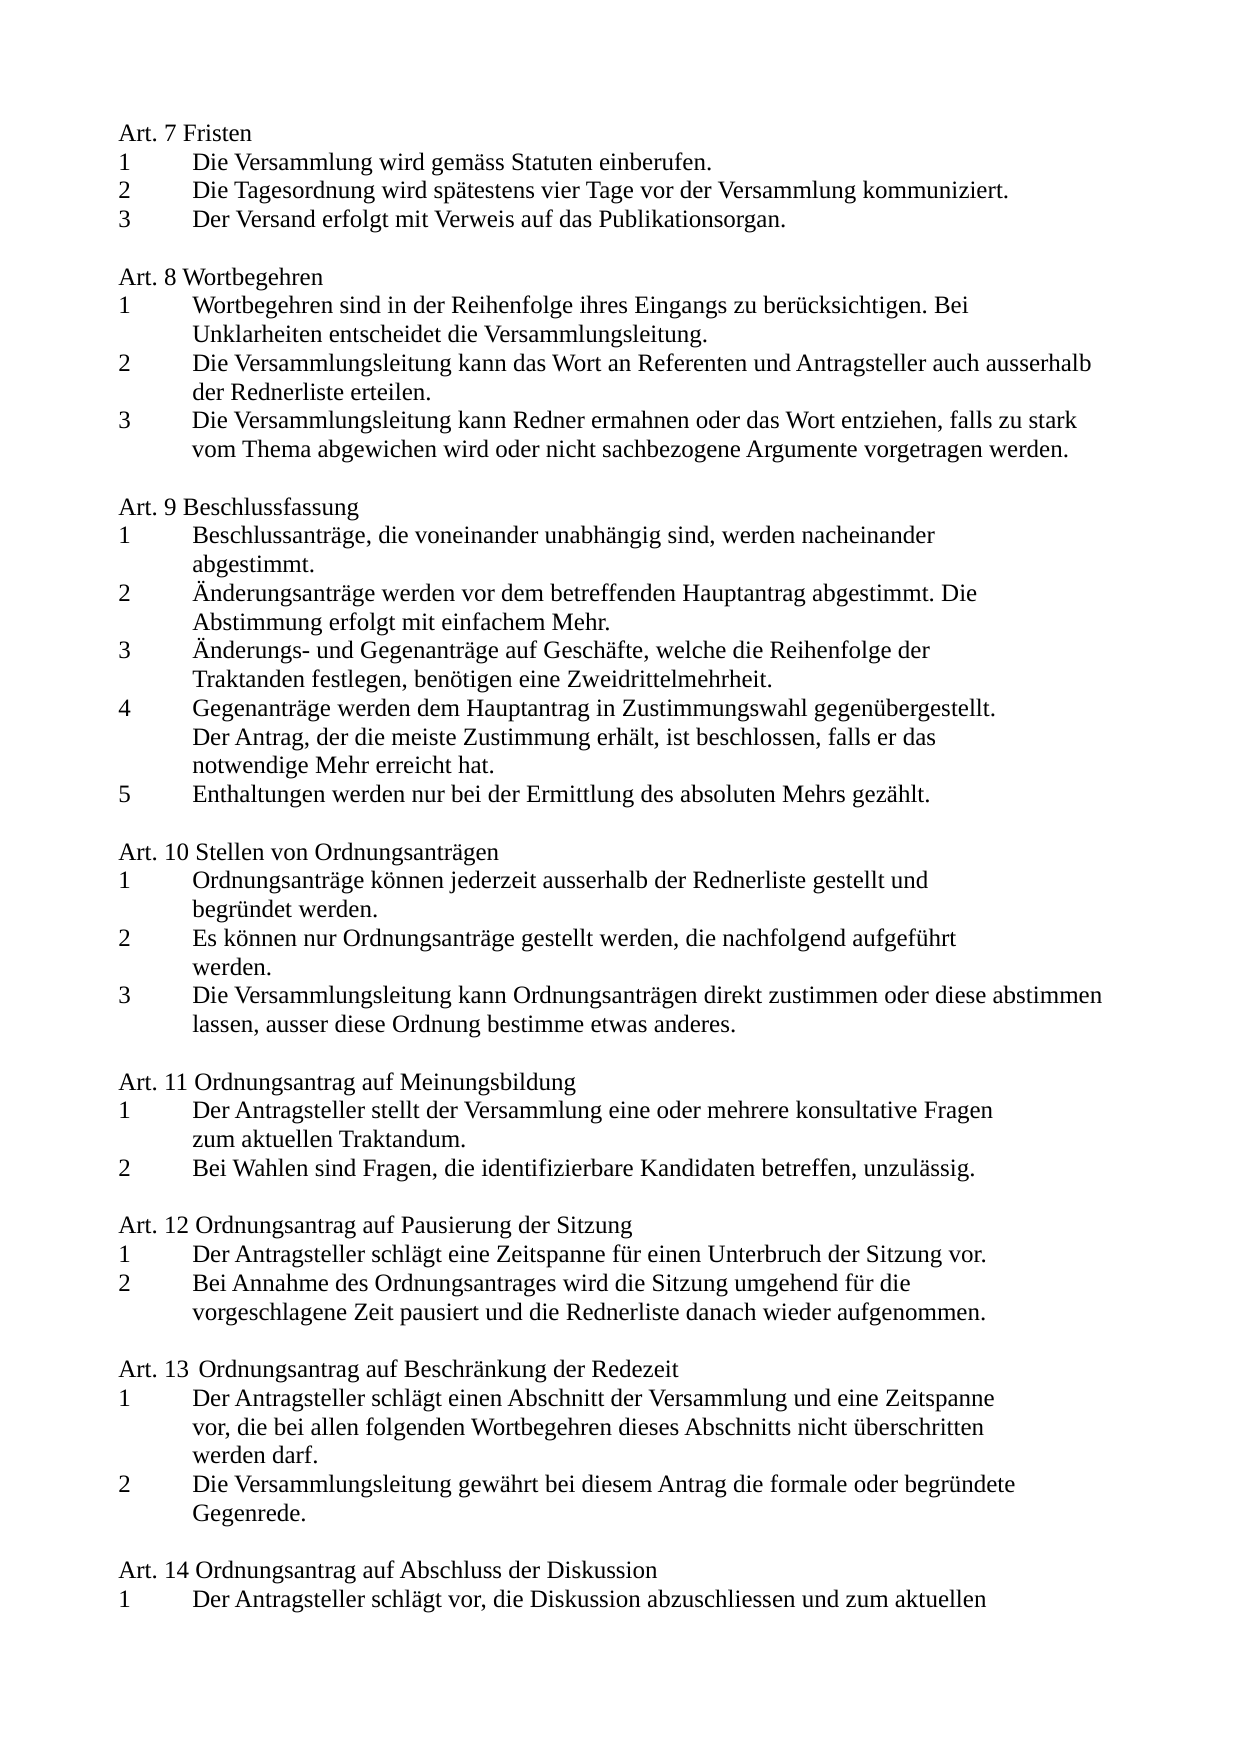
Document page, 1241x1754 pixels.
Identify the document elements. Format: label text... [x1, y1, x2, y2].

text Art. 13 Ordnungsantrag auf Beschränkung der Redezeit [118, 1354, 1122, 1383]
text vorgeschlagene Zeit pausiert und die Rednerliste danach wieder aufgenommen. [118, 1297, 1122, 1326]
text Art. 10 Stellen von Ordnungsanträgen [118, 837, 1122, 866]
text Art. 7 Fristen [118, 118, 1122, 147]
text abgestimmt. [118, 549, 1122, 578]
text vor, die bei allen folgenden Wortbegehren dieses Abschnitts nicht überschritten [118, 1412, 1122, 1441]
text 1 Der Antragsteller schlägt eine Zeitspanne für einen Unterbruch der Sitzung vor. [118, 1239, 1122, 1268]
text Art. 11 Ordnungsantrag auf Meinungsbildung [118, 1067, 1122, 1096]
text 1 Wortbegehren sind in der Reihenfolge ihres Eingangs zu berücksichtigen. Bei [118, 291, 1122, 319]
text Art. 9 Beschlussfassung [118, 492, 1122, 521]
text Art. 12 Ordnungsantrag auf Pausierung der Sitzung [118, 1211, 1122, 1239]
text 3 Änderungs- und Gegenanträge auf Geschäfte, welche die Reihenfolge der [118, 636, 1122, 664]
text 2 Es können nur Ordnungsanträge gestellt werden, die nachfolgend aufgeführt [118, 923, 1122, 952]
text 1 Der Antragsteller stellt der Versammlung eine oder mehrere konsultative Fragen [118, 1096, 1122, 1124]
text 1 Der Antragsteller schlägt einen Abschnitt der Versammlung und eine Zeitspanne [118, 1383, 1122, 1412]
text Der Antrag, der die meiste Zustimmung erhält, ist beschlossen, falls er das [118, 722, 1122, 751]
text werden darf. [118, 1441, 1122, 1469]
text 2 Die Tagesordnung wird spätestens vier Tage vor der Versammlung kommuniziert. [118, 176, 1122, 204]
text 1 Ordnungsanträge können jederzeit ausserhalb der Rednerliste gestellt und [118, 866, 1122, 894]
text 3 Der Versand erfolgt mit Verweis auf das Publikationsorgan. [118, 204, 1122, 233]
text notwendige Mehr erreicht hat. [118, 751, 1122, 779]
text 1 Der Antragsteller schlägt vor, die Diskussion abzuschliessen und zum aktuellen [118, 1584, 1122, 1613]
text 2 Die Versammlungsleitung kann das Wort an Referenten und Antragsteller auch ausserhalb der Rednerliste erteilen. [118, 348, 1122, 406]
text 3 Die Versammlungsleitung kann Redner ermahnen oder das Wort entziehen, falls zu stark vom Thema abgewichen wird oder nicht sachbezogene Argumente vorgetragen werden. [118, 406, 1122, 463]
text zum aktuellen Traktandum. [118, 1124, 1122, 1153]
text 5 Enthaltungen werden nur bei der Ermittlung des absoluten Mehrs gezählt. [118, 779, 1122, 808]
text 2 Die Versammlungsleitung gewährt bei diesem Antrag die formale oder begründete Gegenrede. [118, 1469, 1122, 1527]
text 2 Bei Wahlen sind Fragen, die identifizierbare Kandidaten betreffen, unzulässig. [118, 1153, 1122, 1182]
text 4 Gegenanträge werden dem Hauptantrag in Zustimmungswahl gegenübergestellt. [118, 693, 1122, 722]
text werden. [118, 952, 1122, 981]
text 2 Änderungsanträge werden vor dem betreffenden Hauptantrag abgestimmt. Die [118, 578, 1122, 607]
text begründet werden. [118, 894, 1122, 923]
text Art. 8 Wortbegehren [118, 262, 1122, 291]
text Unklarheiten entscheidet die Versammlungsleitung. [118, 319, 1122, 348]
text Art. 14 Ordnungsantrag auf Abschluss der Diskussion [118, 1556, 1122, 1584]
text 1 Beschlussanträge, die voneinander unabhängig sind, werden nacheinander [118, 521, 1122, 549]
text Traktanden festlegen, benötigen eine Zweidrittelmehrheit. [118, 664, 1122, 693]
text Abstimmung erfolgt mit einfachem Mehr. [118, 607, 1122, 636]
text 1 Die Versammlung wird gemäss Statuten einberufen. [118, 147, 1122, 176]
text 2 Bei Annahme des Ordnungsantrages wird die Sitzung umgehend für die [118, 1268, 1122, 1297]
text 3 Die Versammlungsleitung kann Ordnungsanträgen direkt zustimmen oder diese abstimmen lassen, ausser diese Ordnung bestimme etwas anderes. [118, 981, 1122, 1038]
